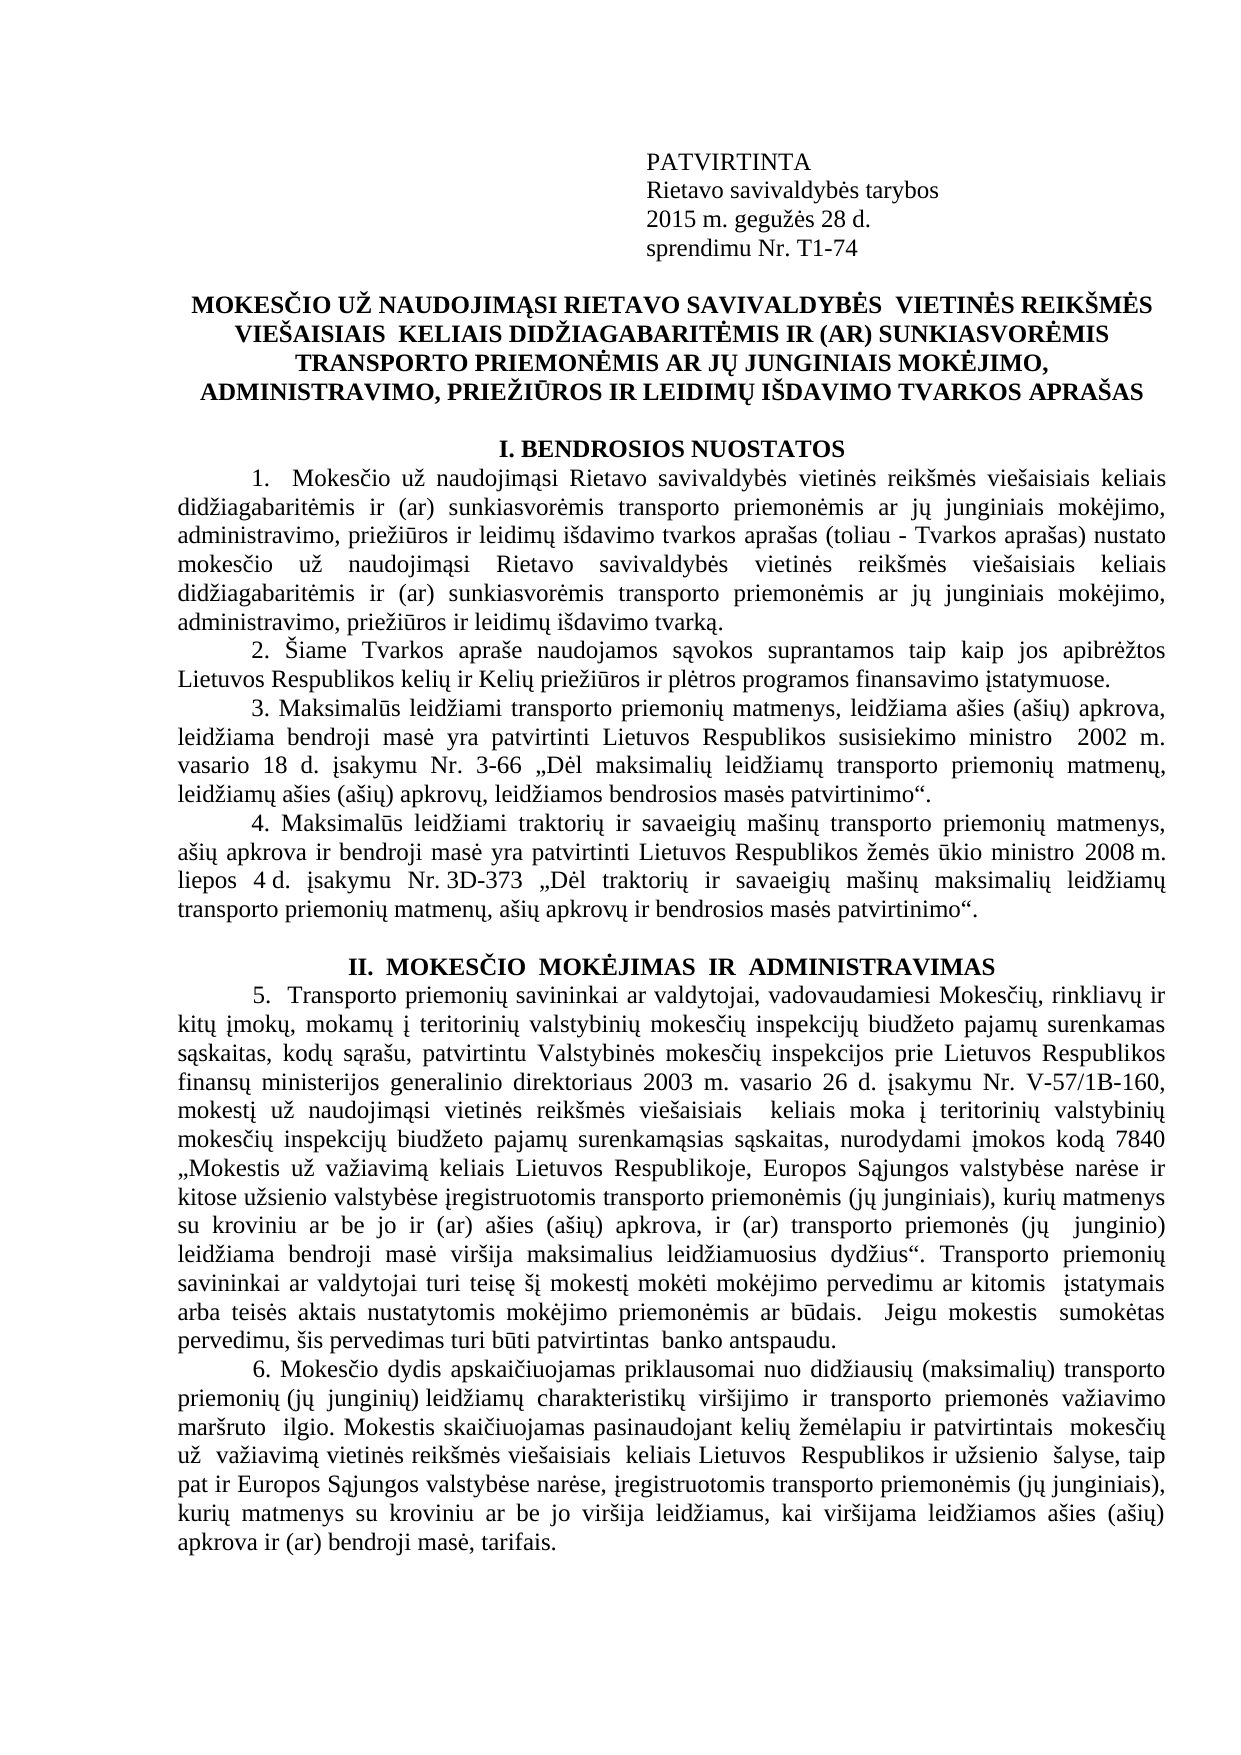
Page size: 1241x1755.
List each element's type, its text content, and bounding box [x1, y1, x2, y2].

text MOKESČIO UŽ NAUDOJIMĄSI RIETAVO SAVIVALDYBĖS VIETINĖS REIKŠMĖS VIEŠAISIAIS KELIAIS DIDŽIAGABARITĖMIS IR (AR) SUNKIASVORĖMIS TRANSPORTO PRIEMONĖMIS AR JŲ JUNGINIAIS MOKĖJIMO, ADMINISTRAVIMO, PRIEŽIŪROS IR LEIDIMŲ IŠDAVIMO TVARKOS Aprašas [177, 291, 1167, 406]
text 2015 m. gegužės 28 d. [646, 204, 1167, 233]
text 3. Maksimalūs leidžiami transporto priemonių matmenys, leidžiama ašies (ašių) apkrova, leidžiama bendroji masė yra patvirtinti Lietuvos Respublikos susisiekimo ministro 2002 m. vasario 18 d. įsakymu Nr. 3-66 „Dėl maksimalių leidžiamų transporto priemonių matmenų, leidžiamų ašies (ašių) apkrovų, leidžiamos bendrosios masės patvirtinimo“. [177, 693, 1167, 808]
text PATVIRTINTA [646, 147, 1167, 176]
text 6. Mokesčio dydis apskaičiuojamas priklausomai nuo didžiausių (maksimalių) transporto priemonių (jų junginių) leidžiamų charakteristikų viršijimo ir transporto priemonės važiavimo maršruto ilgio. Mokestis skaičiuojamas pasinaudojant kelių žemėlapiu ir patvirtintais mokesčių už važiavimą vietinės reikšmės viešaisiais keliais Lietuvos Respublikos ir užsienio šalyse, taip pat ir Europos Sąjungos valstybėse narėse, įregistruotomis transporto priemonėmis (jų junginiais), kurių matmenys su kroviniu ar be jo viršija leidžiamus, kai viršijama leidžiamos ašies (ašių) apkrova ir (ar) bendroji masė, tarifais. [177, 1354, 1167, 1556]
text 5. Transporto priemonių savininkai ar valdytojai, vadovaudamiesi Mokesčių, rinkliavų ir kitų įmokų, mokamų į teritorinių valstybinių mokesčių inspekcijų biudžeto pajamų surenkamas sąskaitas, kodų sąrašu, patvirtintu Valstybinės mokesčių inspekcijos prie Lietuvos Respublikos finansų ministerijos generalinio direktoriaus 2003 m. vasario 26 d. įsakymu Nr. V-57/1B-160, mokestį už naudojimąsi vietinės reikšmės viešaisiais keliais moka į teritorinių valstybinių mokesčių inspekcijų biudžeto pajamų surenkamąsias sąskaitas, nurodydami įmokos kodą 7840 „Mokestis už važiavimą keliais Lietuvos Respublikoje, Europos Sąjungos valstybėse narėse ir kitose užsienio valstybėse įregistruotomis transporto priemonėmis (jų junginiais), kurių matmenys su kroviniu ar be jo ir (ar) ašies (ašių) apkrova, ir (ar) transporto priemonės (jų junginio) leidžiama bendroji masė viršija maksimalius leidžiamuosius dydžius“. Transporto priemonių savininkai ar valdytojai turi teisę šį mokestį mokėti mokėjimo pervedimu ar kitomis įstatymais arba teisės aktais nustatytomis mokėjimo priemonėmis ar būdais. Jeigu mokestis sumokėtas pervedimu, šis pervedimas turi būti patvirtintas banko antspaudu. [177, 981, 1167, 1354]
text I. BENDROSIOS NUOSTATOS [177, 434, 1167, 463]
text sprendimu Nr. T1-74 [646, 233, 1167, 262]
text 1. Mokesčio už naudojimąsi Rietavo savivaldybės vietinės reikšmės viešaisiais keliais didžiagabaritėmis ir (ar) sunkiasvorėmis transporto priemonėmis ar jų junginiais mokėjimo, administravimo, priežiūros ir leidimų išdavimo tvarkos aprašas (toliau - Tvarkos aprašas) nustato mokesčio už naudojimąsi Rietavo savivaldybės vietinės reikšmės viešaisiais keliais didžiagabaritėmis ir (ar) sunkiasvorėmis transporto priemonėmis ar jų junginiais mokėjimo, administravimo, priežiūros ir leidimų išdavimo tvarką. [177, 463, 1167, 636]
text II. MOKESČIO MOKĖJIMAS IR ADMINISTRAVIMAS [177, 952, 1167, 981]
text Rietavo savivaldybės tarybos [646, 176, 1167, 204]
text 4. Maksimalūs leidžiami traktorių ir savaeigių mašinų transporto priemonių matmenys, ašių apkrova ir bendroji masė yra patvirtinti Lietuvos Respublikos žemės ūkio ministro 2008 m. liepos 4 d. įsakymu Nr. 3D-373 „Dėl traktorių ir savaeigių mašinų maksimalių leidžiamų transporto priemonių matmenų, ašių apkrovų ir bendrosios masės patvirtinimo“. [177, 808, 1167, 923]
text 2. Šiame Tvarkos apraše naudojamos sąvokos suprantamos taip kaip jos apibrėžtos Lietuvos Respublikos kelių ir Kelių priežiūros ir plėtros programos finansavimo įstatymuose. [177, 636, 1167, 693]
